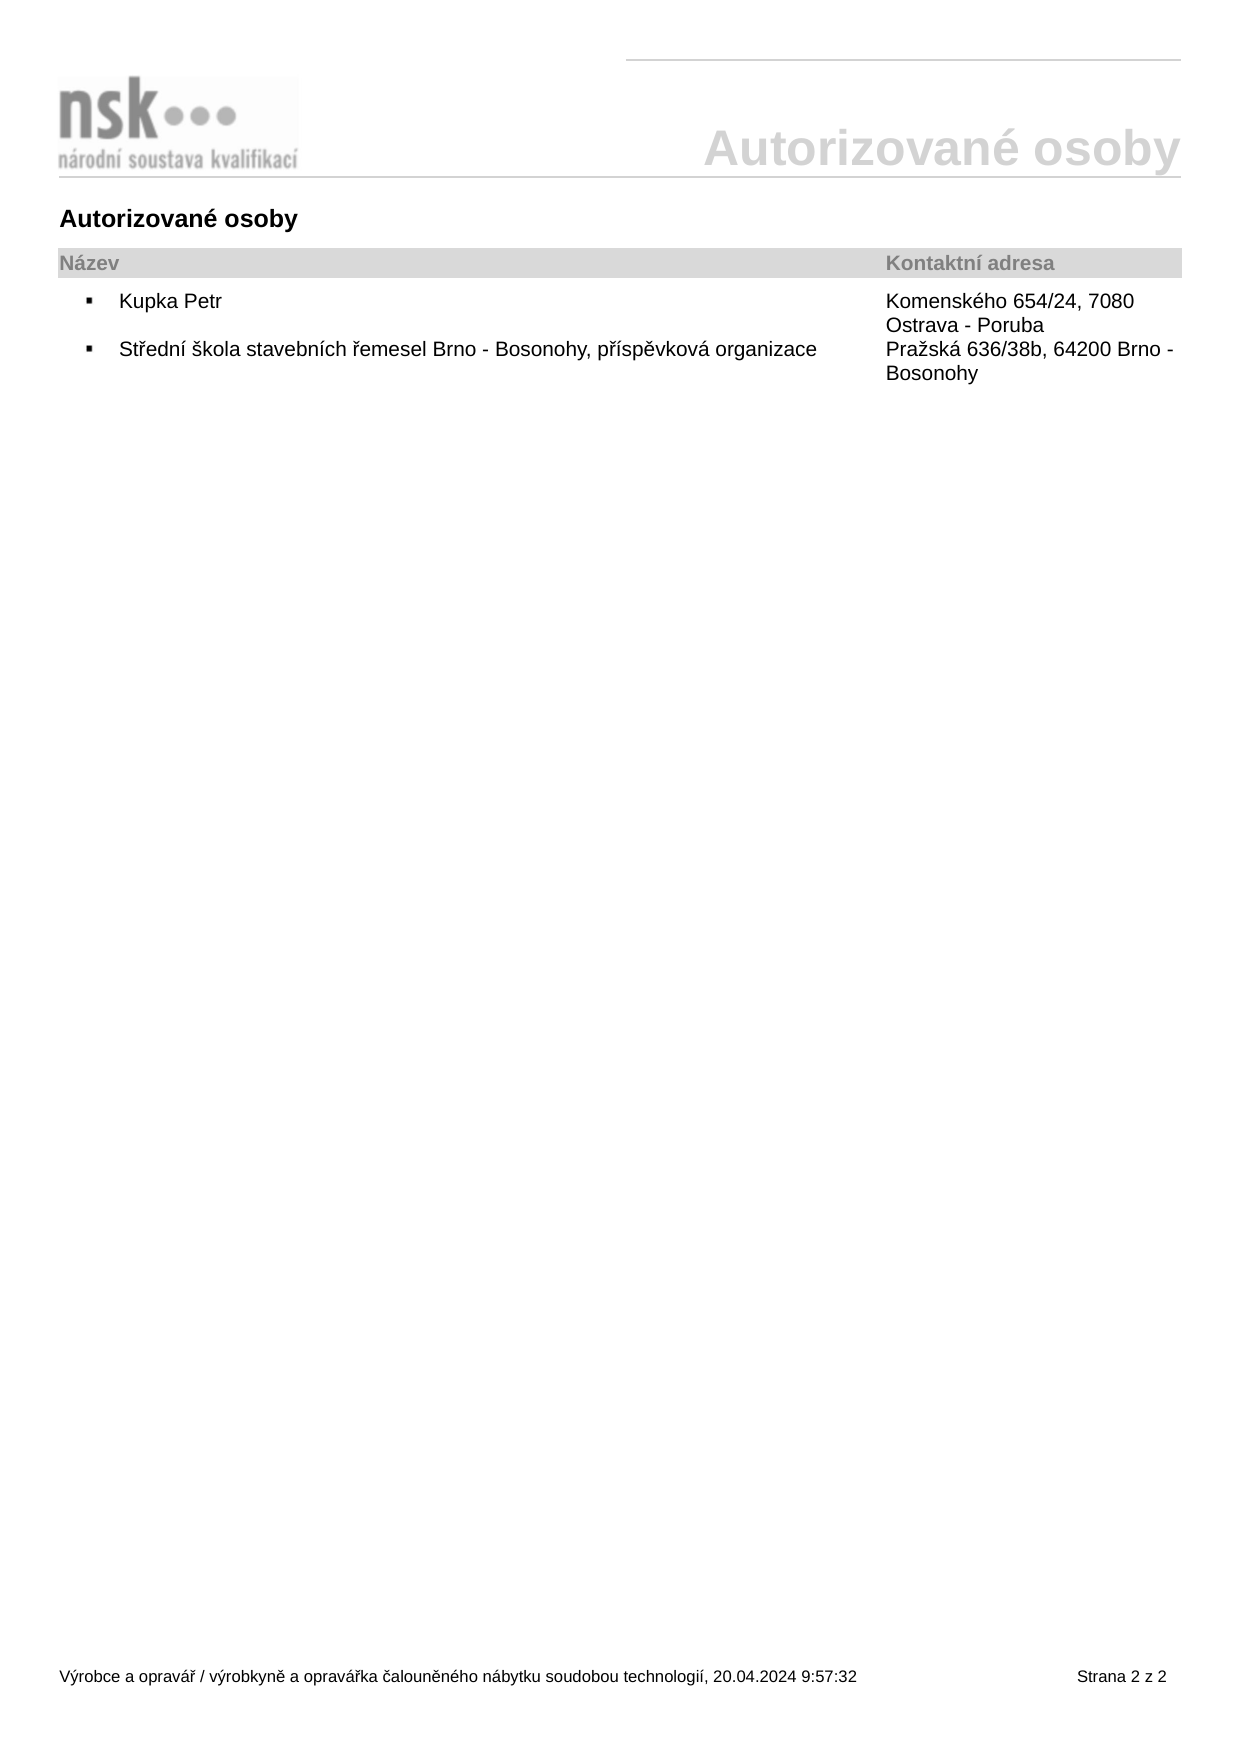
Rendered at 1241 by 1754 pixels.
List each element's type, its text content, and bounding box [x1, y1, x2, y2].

table_cell [1167, 386, 1181, 686]
table_cell [481, 194, 617, 200]
table_cell [119, 314, 481, 337]
table_cell [119, 1472, 481, 1658]
table_cell [481, 386, 617, 686]
table_cell Kontaktní adresa [886, 250, 1180, 277]
table_cell [119, 986, 481, 1286]
table_cell [59, 236, 119, 248]
table_cell [860, 236, 886, 248]
table_cell [1167, 1472, 1181, 1658]
table_cell [618, 194, 626, 200]
table_cell [626, 386, 860, 686]
table_cell [59, 386, 119, 686]
table_cell [119, 1286, 481, 1472]
table_cell [119, 278, 481, 289]
table_cell [481, 1472, 617, 1658]
table_cell [481, 362, 617, 386]
table_cell [59, 278, 119, 288]
table_cell [59, 686, 119, 986]
table_cell Kupka Petr [119, 289, 886, 314]
table_cell [481, 986, 617, 1286]
table_cell [626, 236, 860, 248]
table_cell [618, 686, 626, 986]
table_cell [618, 1472, 626, 1658]
table_cell [481, 686, 617, 986]
table_cell [886, 386, 1167, 686]
table_cell [860, 314, 886, 337]
table_cell [1167, 194, 1181, 200]
table_cell [1167, 1658, 1181, 1694]
table_cell [618, 314, 626, 337]
table_cell [626, 362, 860, 386]
table_cell [59, 171, 119, 176]
table_cell [59, 362, 119, 386]
table_cell [886, 278, 1167, 289]
table_cell Pražská 636/38b, 64200 Brno - Bosonohy [886, 337, 1181, 386]
table_cell [119, 171, 481, 176]
table_cell [59, 986, 119, 1286]
table_cell [626, 986, 860, 1286]
table_cell [886, 686, 1167, 986]
table_cell [119, 194, 481, 200]
table_cell Autorizované osoby [59, 200, 1181, 236]
table_cell Výrobce a opravář / výrobkyně a opravářka čalouněného nábytku soudobou technologií, 20.04.2024 9:57:32 [59, 1658, 860, 1694]
table_cell Střední škola stavebních řemesel Brno - Bosonohy, příspěvková organizace [119, 337, 886, 362]
table_cell [59, 194, 119, 200]
table_cell [119, 236, 481, 248]
table_cell [59, 314, 119, 336]
table_cell [618, 986, 626, 1286]
table_cell [1167, 686, 1181, 986]
table_cell [618, 278, 626, 289]
table_cell [626, 278, 860, 289]
table_cell [59, 1286, 119, 1472]
table_cell [626, 1286, 860, 1472]
table_cell [618, 1286, 626, 1472]
table_cell [481, 236, 617, 248]
table_cell Komenského 654/24, 7080 Ostrava - Poruba [886, 289, 1181, 337]
table_cell [860, 194, 886, 200]
table_cell [860, 1286, 886, 1472]
table_cell [1167, 278, 1181, 289]
table_cell [860, 686, 886, 986]
table_cell [481, 1286, 617, 1472]
table_cell [618, 386, 626, 686]
table_cell [59, 1472, 119, 1658]
table_cell [59, 178, 1181, 194]
table_cell [618, 236, 626, 248]
table_cell [886, 1286, 1167, 1472]
table_cell [1167, 236, 1181, 248]
table_cell [886, 1472, 1167, 1658]
table_cell [481, 171, 617, 176]
table_cell [886, 194, 1167, 200]
table_cell [626, 314, 860, 337]
table_cell [626, 1472, 860, 1658]
table_cell Strana 2 z 2 [860, 1658, 1167, 1694]
picture [57, 59, 619, 171]
table_cell [860, 986, 886, 1286]
table_cell [119, 686, 481, 986]
table_cell Autorizované osoby [626, 61, 1181, 176]
table_cell [860, 362, 886, 386]
table_cell [119, 386, 481, 686]
table_cell [481, 278, 617, 289]
table_cell [860, 278, 886, 289]
table_cell [626, 194, 860, 200]
table_cell Název [60, 250, 885, 277]
table_cell [119, 362, 481, 386]
table_cell [1167, 1286, 1181, 1472]
table_cell [481, 314, 617, 337]
table_cell [618, 170, 626, 176]
table_cell [886, 986, 1167, 1286]
table_cell [626, 686, 860, 986]
table_cell [619, 59, 626, 170]
table_cell [860, 386, 886, 686]
table_cell [618, 362, 626, 386]
table_cell [886, 236, 1167, 248]
table_cell [1167, 986, 1181, 1286]
picture [59, 288, 119, 313]
table_cell [860, 1472, 886, 1658]
picture [59, 336, 119, 361]
